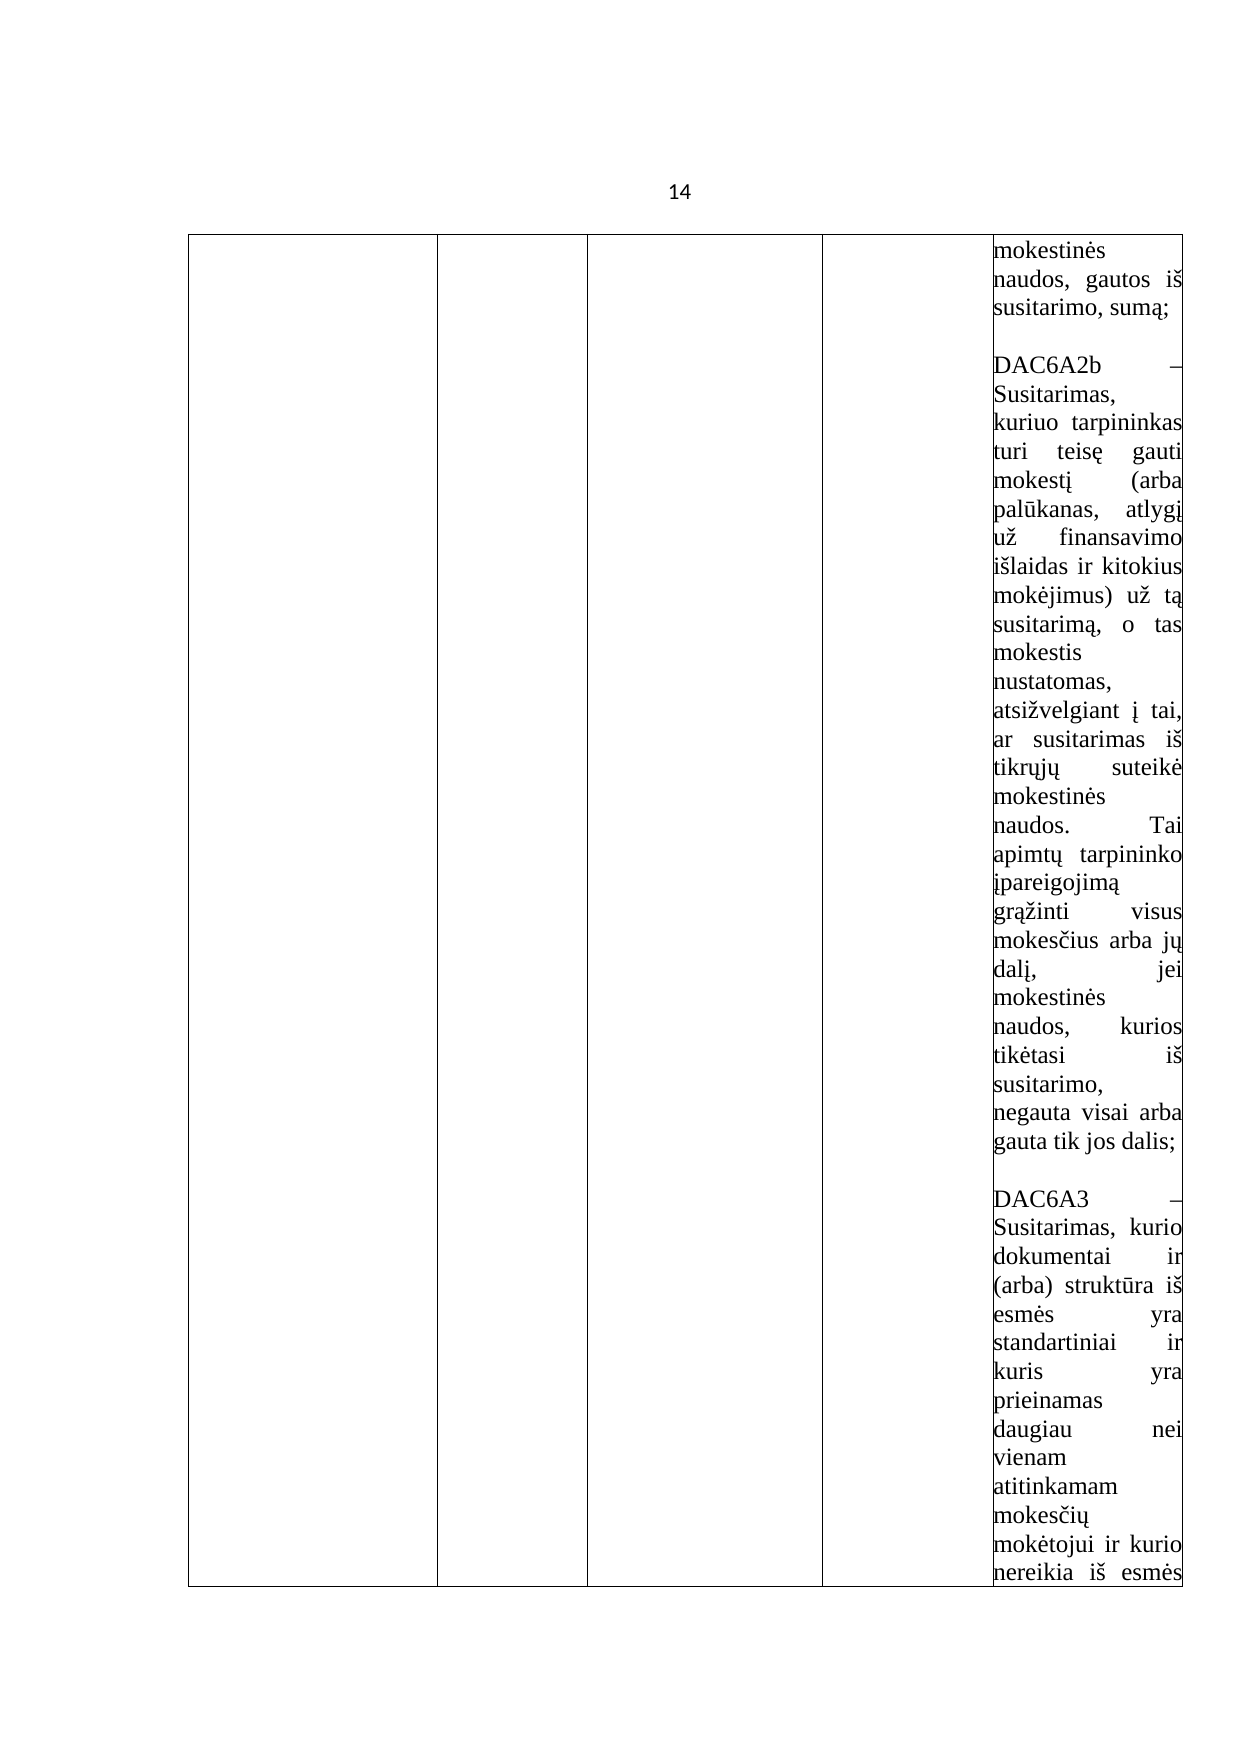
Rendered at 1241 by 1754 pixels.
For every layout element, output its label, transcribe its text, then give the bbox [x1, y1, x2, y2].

table_cell [438, 235, 587, 1586]
table_cell [189, 235, 437, 1586]
table_cell [588, 235, 822, 1586]
table_cell mokestinės naudos, gautos iš susitarimo, sumą; DAC6A2b – Susitarimas, kuriuo tarpininkas turi teisę gauti mokestį (arba palūkanas, atlygį už finansavimo išlaidas ir kitokius mokėjimus) už tą susitarimą, o tas mokestis nustatomas, atsižvelgiant į tai, ar susitarimas iš tikrųjų suteikė mokestinės naudos. Tai apimtų tarpininko įpareigojimą grąžinti visus mokesčius arba jų dalį, jei mokestinės naudos, kurios tikėtasi iš susitarimo, negauta visai arba gauta tik jos dalis; DAC6A3 – Susitarimas, kurio dokumentai ir (arba) struktūra iš esmės yra standartiniai ir kuris yra prieinamas daugiau nei vienam atitinkamam mokesčių mokėtojui ir kurio nereikia iš esmės [994, 235, 1182, 1586]
table_cell [823, 235, 993, 1586]
